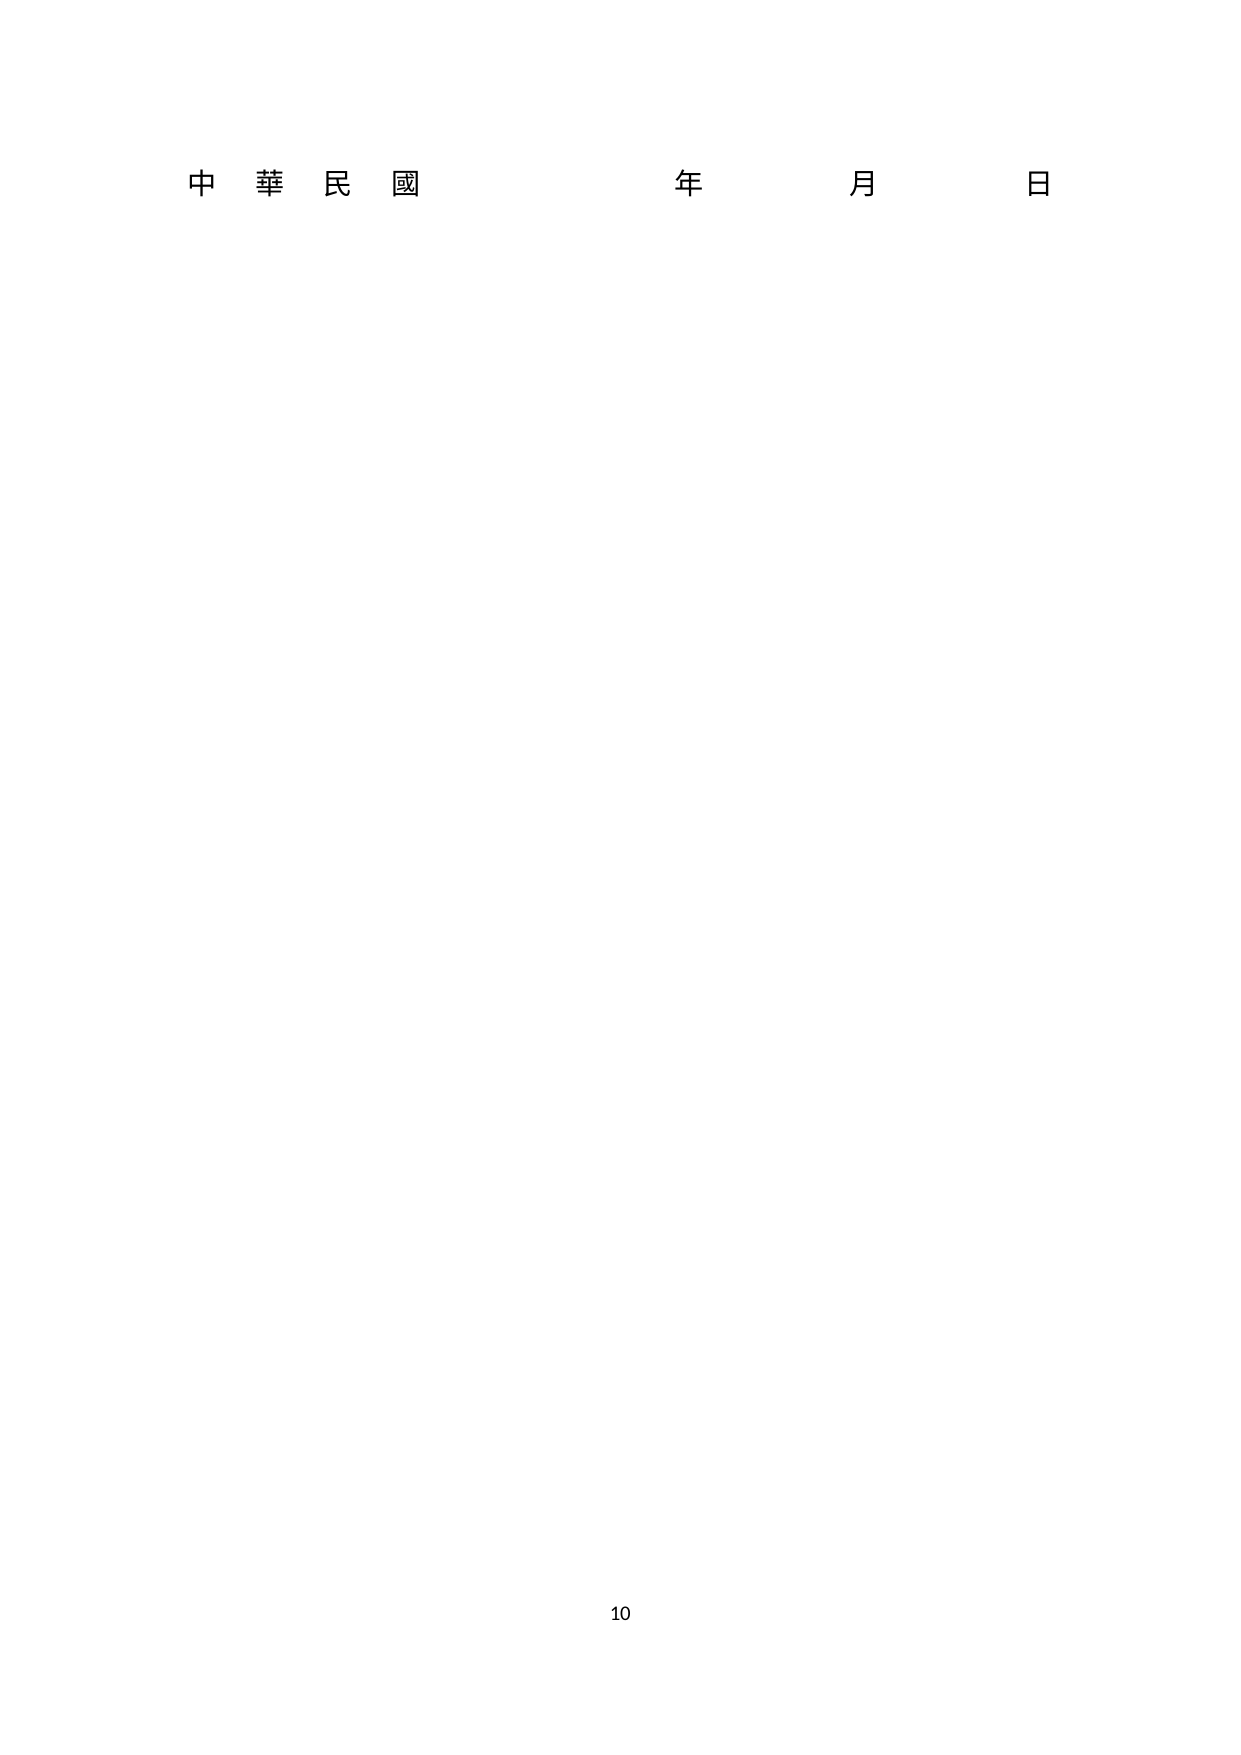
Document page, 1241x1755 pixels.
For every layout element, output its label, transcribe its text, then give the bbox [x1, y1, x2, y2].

text 中 華 民 國 年 月 日 [187, 160, 1078, 203]
